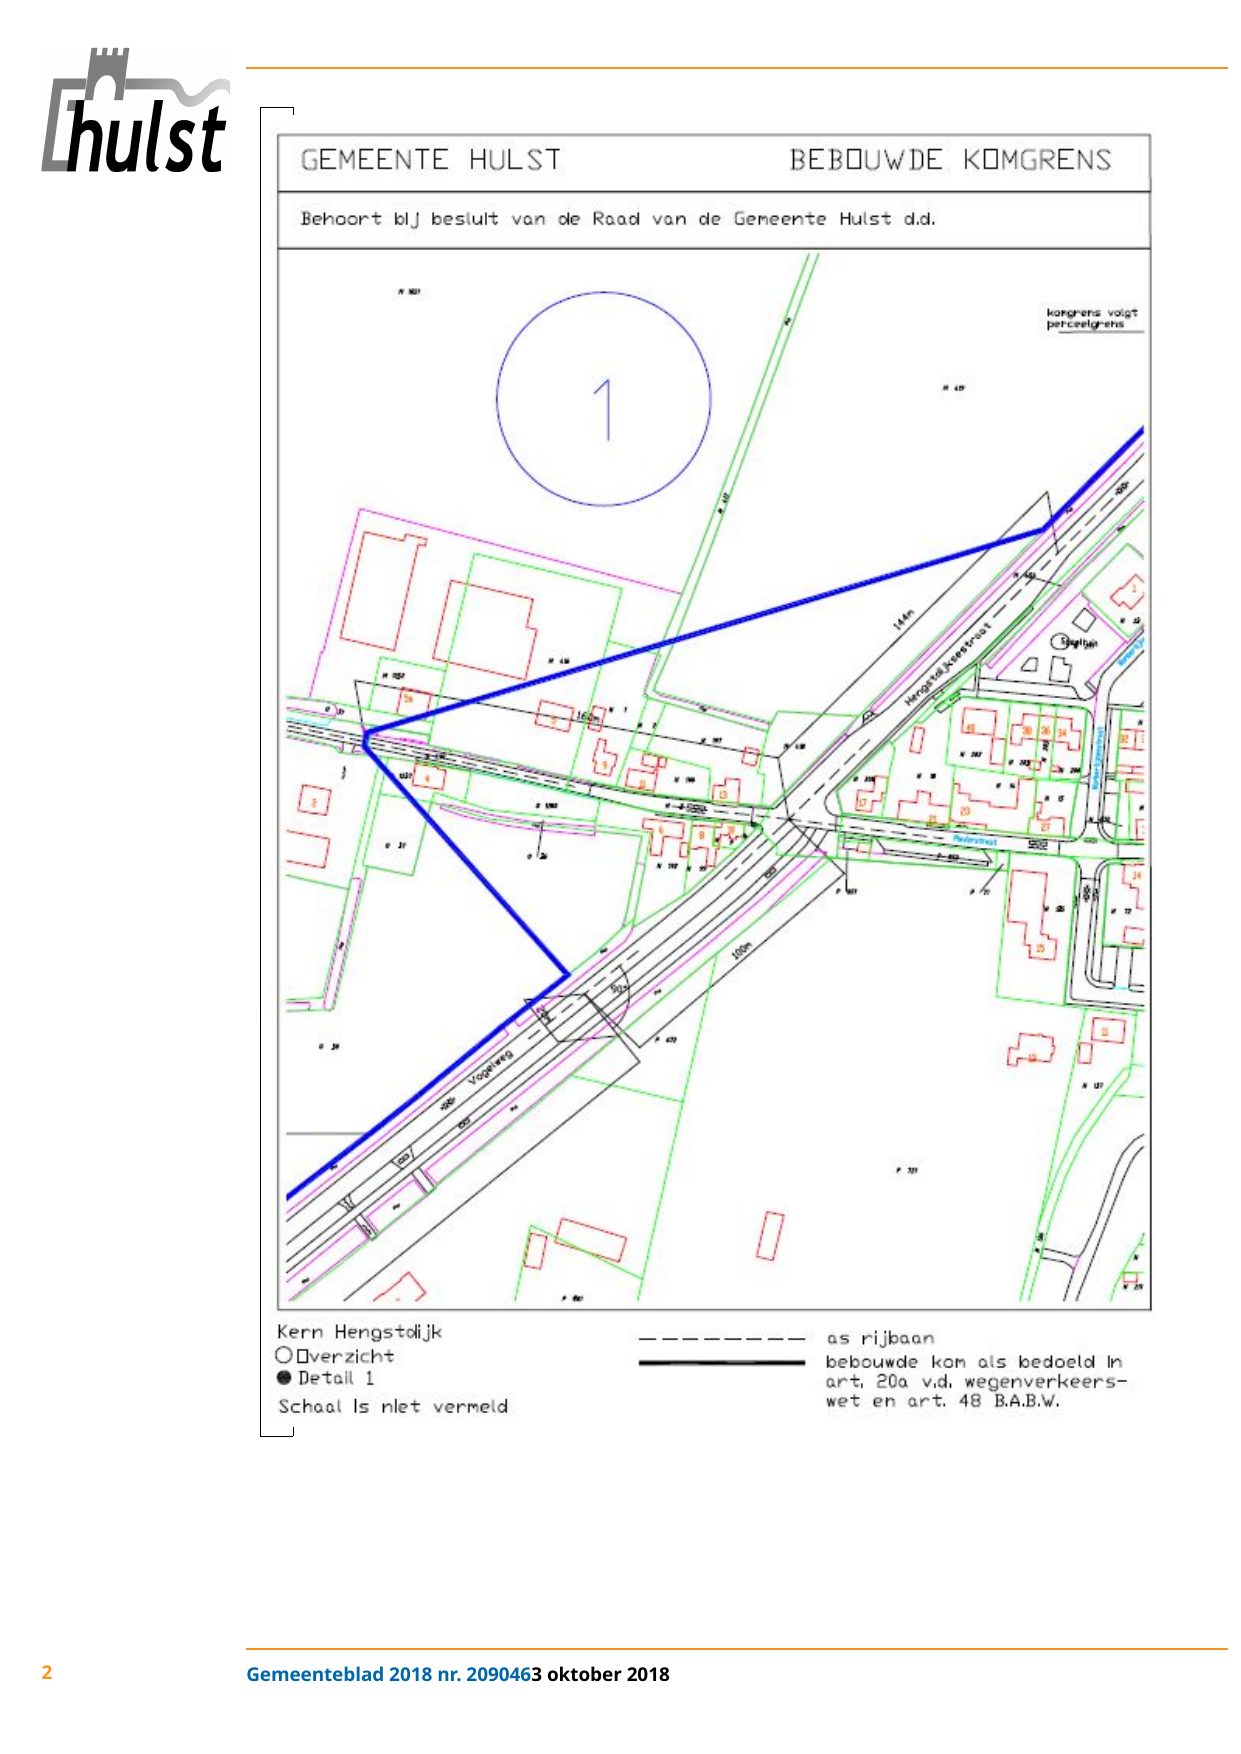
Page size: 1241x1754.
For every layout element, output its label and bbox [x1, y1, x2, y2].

picture [41, 47, 231, 172]
picture [268, 115, 1155, 1427]
